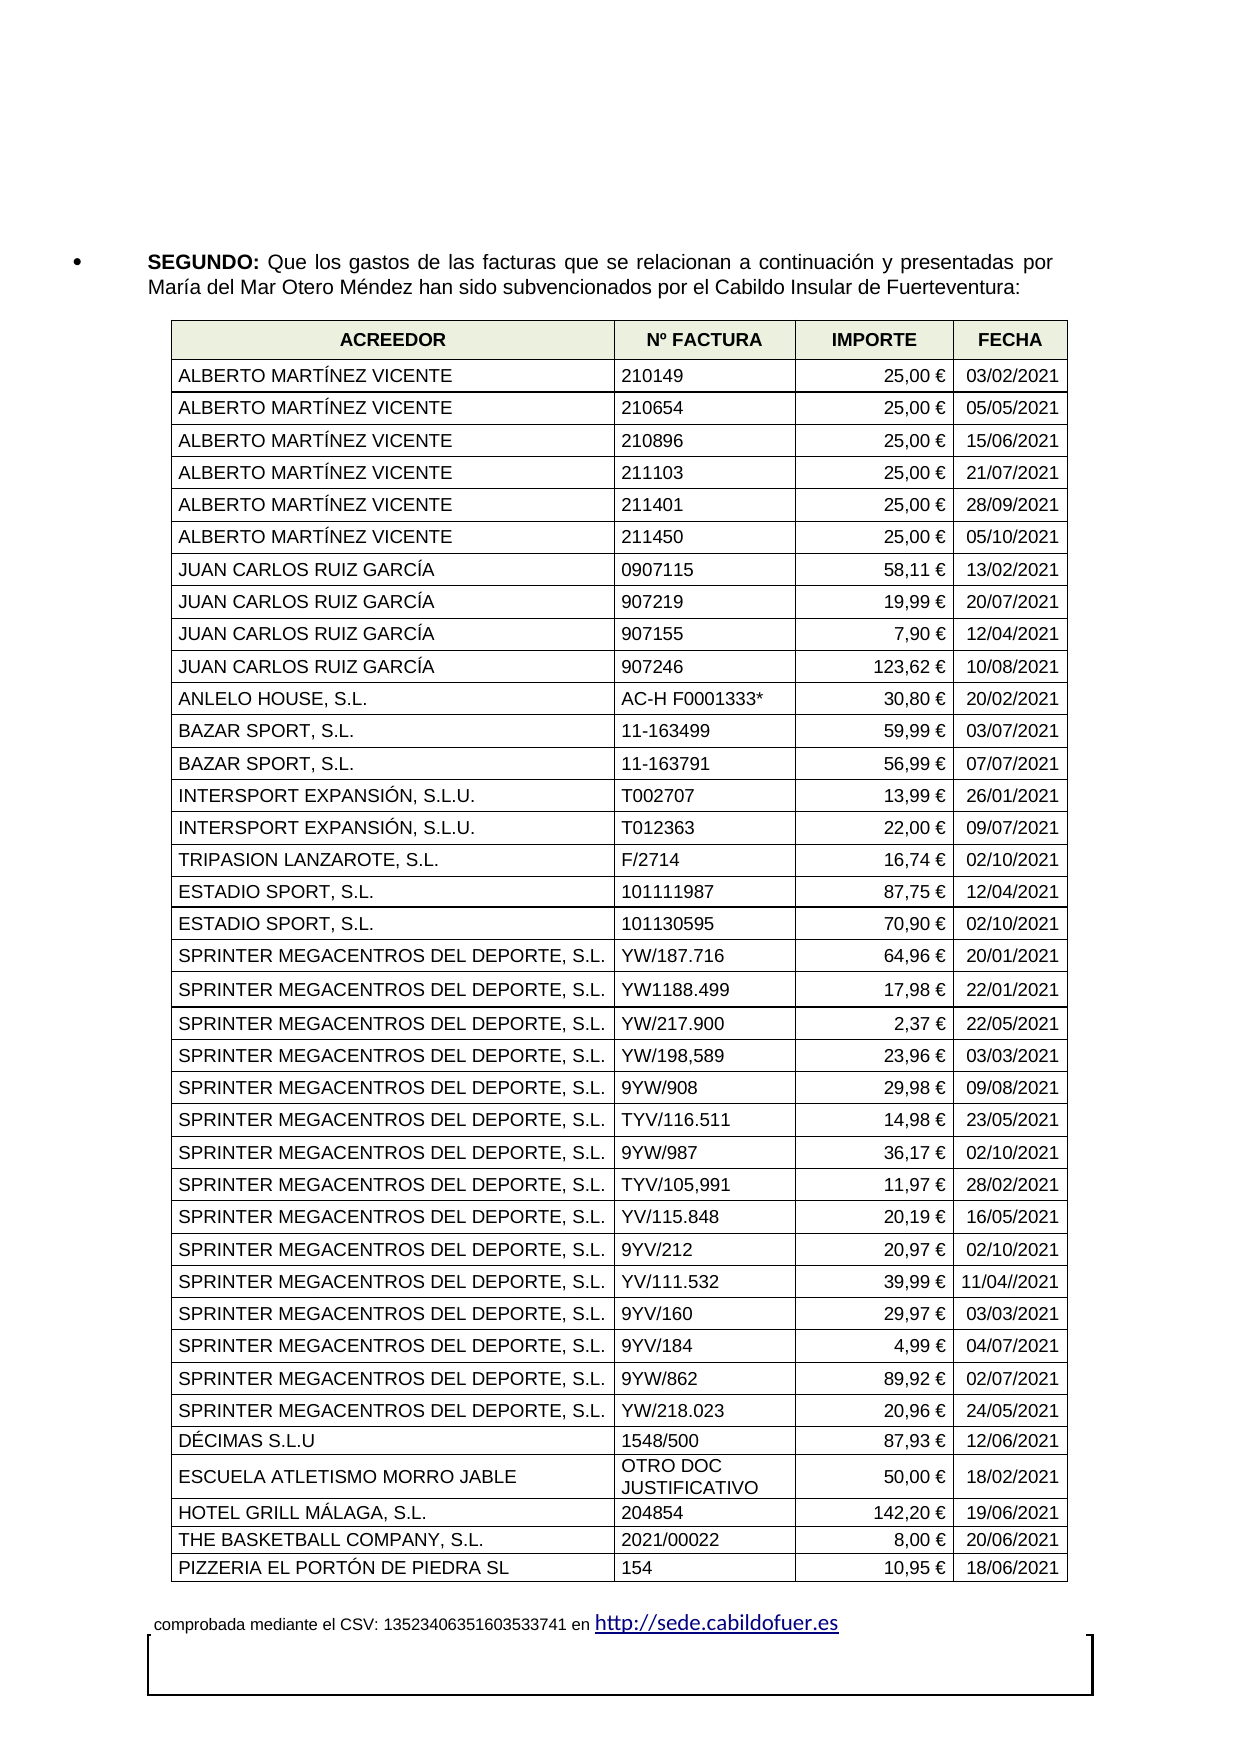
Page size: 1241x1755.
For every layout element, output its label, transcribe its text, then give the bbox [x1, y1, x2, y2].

table_cell 02/10/2021 [954, 1137, 1067, 1168]
table_cell 211450 [615, 522, 795, 553]
table_cell ALBERTO MARTÍNEZ VICENTE [172, 425, 614, 456]
table_cell 02/10/2021 [954, 908, 1067, 939]
table_cell ESTADIO SPORT, S.L. [172, 877, 614, 906]
table_cell 8,00 € [796, 1527, 953, 1553]
table_cell 25,00 € [796, 522, 953, 553]
table_cell BAZAR SPORT, S.L. [172, 748, 614, 779]
table_cell SPRINTER MEGACENTROS DEL DEPORTE, S.L. [172, 1298, 614, 1329]
table_cell 70,90 € [796, 908, 953, 939]
table_cell SPRINTER MEGACENTROS DEL DEPORTE, S.L. [172, 1234, 614, 1265]
table_cell 154 [615, 1554, 795, 1581]
table_cell 87,75 € [796, 877, 953, 906]
table_cell 204854 [615, 1499, 795, 1526]
table_cell SPRINTER MEGACENTROS DEL DEPORTE, S.L. [172, 1395, 614, 1426]
table_cell 15/06/2021 [954, 425, 1067, 456]
table_cell 03/07/2021 [954, 715, 1067, 747]
table_cell INTERSPORT EXPANSIÓN, S.L.U. [172, 812, 614, 843]
table_cell 30,80 € [796, 683, 953, 714]
table_cell 25,00 € [796, 457, 953, 488]
table_cell 39,99 € [796, 1266, 953, 1297]
table_cell 101111987 [615, 877, 795, 906]
table_cell 13/02/2021 [954, 554, 1067, 585]
table_cell 20,19 € [796, 1201, 953, 1232]
table_cell 2021/00022 [615, 1527, 795, 1553]
table_cell TYV/116.511 [615, 1104, 795, 1136]
table_cell 22,00 € [796, 812, 953, 843]
table_cell YW/218.023 [615, 1395, 795, 1426]
table_cell 19/06/2021 [954, 1499, 1067, 1526]
table_cell YV/115.848 [615, 1201, 795, 1232]
table_cell 20/07/2021 [954, 586, 1067, 617]
table_cell 09/07/2021 [954, 812, 1067, 843]
table_cell 12/06/2021 [954, 1427, 1067, 1454]
table_cell 25,00 € [796, 489, 953, 521]
table_cell 12/04/2021 [954, 877, 1067, 906]
table_cell 07/07/2021 [954, 748, 1067, 779]
table_cell 89,92 € [796, 1363, 953, 1394]
table_cell SPRINTER MEGACENTROS DEL DEPORTE, S.L. [172, 1266, 614, 1297]
table_cell 28/02/2021 [954, 1169, 1067, 1200]
table_cell ESCUELA ATLETISMO MORRO JABLE [172, 1455, 614, 1498]
table_cell AC-H F0001333* [615, 683, 795, 714]
table_cell ANLELO HOUSE, S.L. [172, 683, 614, 714]
table_cell 20,96 € [796, 1395, 953, 1426]
table_cell 1548/500 [615, 1427, 795, 1454]
table_cell 907155 [615, 619, 795, 650]
table_cell SPRINTER MEGACENTROS DEL DEPORTE, S.L. [172, 1008, 614, 1039]
table_cell SPRINTER MEGACENTROS DEL DEPORTE, S.L. [172, 1363, 614, 1394]
table_cell ALBERTO MARTÍNEZ VICENTE [172, 393, 614, 424]
table_cell 25,00 € [796, 425, 953, 456]
table_cell F/2714 [615, 845, 795, 876]
table_cell ESTADIO SPORT, S.L. [172, 908, 614, 939]
table_cell 9YV/212 [615, 1234, 795, 1265]
table_cell 58,11 € [796, 554, 953, 585]
table_cell 211401 [615, 489, 795, 521]
table_cell 10/08/2021 [954, 651, 1067, 682]
table_cell 123,62 € [796, 651, 953, 682]
table_cell 64,96 € [796, 940, 953, 971]
table_cell YW/198,589 [615, 1040, 795, 1071]
table_cell JUAN CARLOS RUIZ GARCÍA [172, 554, 614, 585]
table_cell 21/07/2021 [954, 457, 1067, 488]
table_cell 25,00 € [796, 393, 953, 424]
table_cell 09/08/2021 [954, 1072, 1067, 1103]
table_cell 2,37 € [796, 1008, 953, 1039]
table_cell 24/05/2021 [954, 1395, 1067, 1426]
table_cell 26/01/2021 [954, 780, 1067, 811]
table_cell 9YV/160 [615, 1298, 795, 1329]
table_header ACREEDOR [172, 321, 614, 359]
table_cell DÉCIMAS S.L.U [172, 1427, 614, 1454]
table_cell 142,20 € [796, 1499, 953, 1526]
table_cell 11/04//2021 [954, 1266, 1067, 1297]
table_cell 59,99 € [796, 715, 953, 747]
table_cell SPRINTER MEGACENTROS DEL DEPORTE, S.L. [172, 1201, 614, 1232]
table_header FECHA [954, 321, 1067, 359]
table_cell 87,93 € [796, 1427, 953, 1454]
table_cell 28/09/2021 [954, 489, 1067, 521]
table_cell 04/07/2021 [954, 1330, 1067, 1362]
table_cell 20/02/2021 [954, 683, 1067, 714]
table_cell 03/02/2021 [954, 360, 1067, 391]
list SEGUNDO: Que los gastos de las facturas que se relacionan a continuación y presentadas por María del Mar Otero Méndez han sido subvencionados por el Cabildo Insular de Fuerteventura: [85, 249, 1093, 299]
table_cell INTERSPORT EXPANSIÓN, S.L.U. [172, 780, 614, 811]
table_cell 56,99 € [796, 748, 953, 779]
table_cell 25,00 € [796, 360, 953, 391]
table_cell TRIPASION LANZAROTE, S.L. [172, 845, 614, 876]
table_cell ALBERTO MARTÍNEZ VICENTE [172, 489, 614, 521]
table_header Nº FACTURA [615, 321, 795, 359]
table_cell SPRINTER MEGACENTROS DEL DEPORTE, S.L. [172, 1072, 614, 1103]
table_cell HOTEL GRILL MÁLAGA, S.L. [172, 1499, 614, 1526]
table_cell SPRINTER MEGACENTROS DEL DEPORTE, S.L. [172, 1040, 614, 1071]
table_cell 11-163791 [615, 748, 795, 779]
table_cell 907246 [615, 651, 795, 682]
table_cell SPRINTER MEGACENTROS DEL DEPORTE, S.L. [172, 972, 614, 1006]
table_cell OTRO DOC JUSTIFICATIVO [615, 1455, 795, 1498]
table_cell 20,97 € [796, 1234, 953, 1265]
table_cell THE BASKETBALL COMPANY, S.L. [172, 1527, 614, 1553]
table_cell SPRINTER MEGACENTROS DEL DEPORTE, S.L. [172, 1137, 614, 1168]
table_cell 20/06/2021 [954, 1527, 1067, 1553]
table_cell 7,90 € [796, 619, 953, 650]
table_cell 11-163499 [615, 715, 795, 747]
table_cell TYV/105,991 [615, 1169, 795, 1200]
table_cell 20/01/2021 [954, 940, 1067, 971]
table_cell T012363 [615, 812, 795, 843]
table_cell 0907115 [615, 554, 795, 585]
table_cell 29,98 € [796, 1072, 953, 1103]
table_header IMPORTE [796, 321, 953, 359]
table_cell YW1188.499 [615, 972, 795, 1006]
table_cell SPRINTER MEGACENTROS DEL DEPORTE, S.L. [172, 1104, 614, 1136]
table_cell 12/04/2021 [954, 619, 1067, 650]
table_cell 101130595 [615, 908, 795, 939]
table_cell YW/217.900 [615, 1008, 795, 1039]
table_cell 17,98 € [796, 972, 953, 1006]
table_cell 13,99 € [796, 780, 953, 811]
table_cell BAZAR SPORT, S.L. [172, 715, 614, 747]
table_cell 9YW/908 [615, 1072, 795, 1103]
table_cell PIZZERIA EL PORTÓN DE PIEDRA SL [172, 1554, 614, 1581]
table_cell 18/02/2021 [954, 1455, 1067, 1498]
table_cell SPRINTER MEGACENTROS DEL DEPORTE, S.L. [172, 940, 614, 971]
table_cell ALBERTO MARTÍNEZ VICENTE [172, 360, 614, 391]
table_cell 907219 [615, 586, 795, 617]
table_cell 210654 [615, 393, 795, 424]
table_cell 210896 [615, 425, 795, 456]
table_cell 02/10/2021 [954, 1234, 1067, 1265]
table_cell 02/10/2021 [954, 845, 1067, 876]
table_cell 03/03/2021 [954, 1298, 1067, 1329]
table_cell SPRINTER MEGACENTROS DEL DEPORTE, S.L. [172, 1330, 614, 1362]
table_cell 36,17 € [796, 1137, 953, 1168]
table_cell 03/03/2021 [954, 1040, 1067, 1071]
table_cell 4,99 € [796, 1330, 953, 1362]
table_cell 22/01/2021 [954, 972, 1067, 1006]
table_cell SPRINTER MEGACENTROS DEL DEPORTE, S.L. [172, 1169, 614, 1200]
table_cell 23,96 € [796, 1040, 953, 1071]
table_cell 16/05/2021 [954, 1201, 1067, 1232]
table_cell 29,97 € [796, 1298, 953, 1329]
table_cell 9YW/987 [615, 1137, 795, 1168]
table_cell 9YV/184 [615, 1330, 795, 1362]
table_cell JUAN CARLOS RUIZ GARCÍA [172, 619, 614, 650]
table_cell 18/06/2021 [954, 1554, 1067, 1581]
table_cell 22/05/2021 [954, 1008, 1067, 1039]
table_cell 05/05/2021 [954, 393, 1067, 424]
table_cell 19,99 € [796, 586, 953, 617]
table_cell 23/05/2021 [954, 1104, 1067, 1136]
table_cell 9YW/862 [615, 1363, 795, 1394]
table_cell YW/187.716 [615, 940, 795, 971]
table_cell 02/07/2021 [954, 1363, 1067, 1394]
table_cell 50,00 € [796, 1455, 953, 1498]
table_cell 05/10/2021 [954, 522, 1067, 553]
table_cell JUAN CARLOS RUIZ GARCÍA [172, 651, 614, 682]
table_cell 10,95 € [796, 1554, 953, 1581]
table_cell 210149 [615, 360, 795, 391]
table_cell 11,97 € [796, 1169, 953, 1200]
table_cell T002707 [615, 780, 795, 811]
table_cell ALBERTO MARTÍNEZ VICENTE [172, 457, 614, 488]
table_cell YV/111.532 [615, 1266, 795, 1297]
table_cell 16,74 € [796, 845, 953, 876]
table_cell ALBERTO MARTÍNEZ VICENTE [172, 522, 614, 553]
table_cell 14,98 € [796, 1104, 953, 1136]
table_cell JUAN CARLOS RUIZ GARCÍA [172, 586, 614, 617]
table_cell 211103 [615, 457, 795, 488]
